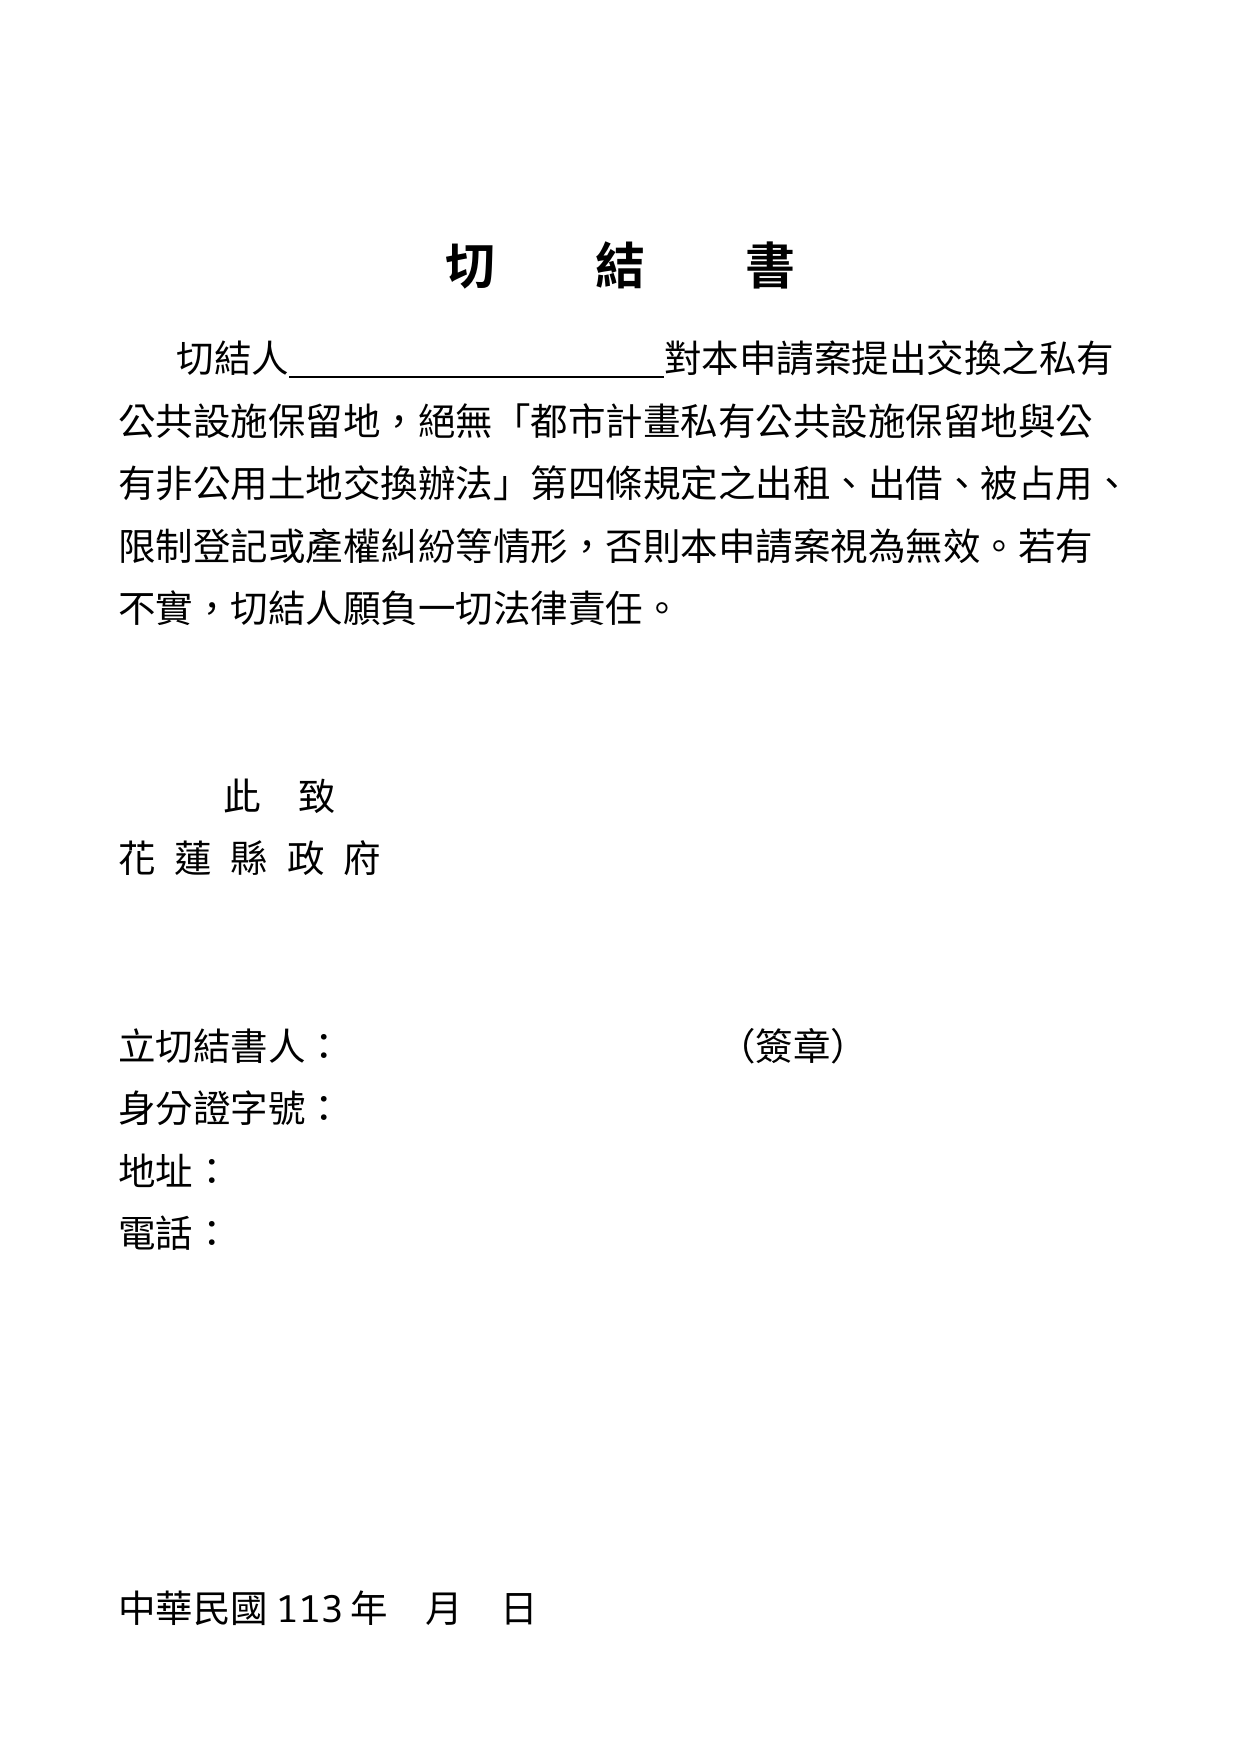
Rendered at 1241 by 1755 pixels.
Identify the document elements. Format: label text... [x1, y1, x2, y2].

text 中華民國113年 月 日 [118, 1564, 1122, 1627]
text 地址： [118, 1127, 1122, 1189]
text 此 致 [118, 752, 1122, 814]
text 電話： [118, 1189, 1122, 1252]
text 切結人 對本申請案提出交換之私有公共設施保留地，絕無「都市計畫私有公共設施保留地與公有非公用土地交換辦法」第四條規定之出租、出借、被占用、限制登記或產權糾紛等情形，否則本申請案視為無效。若有不實，切結人願負一切法律責任。 [118, 314, 1122, 627]
text 身分證字號： [118, 1064, 1122, 1127]
text 花 蓮 縣 政 府 [118, 814, 1122, 877]
text 切 結 書 [118, 189, 1122, 314]
text 立切結書人： （簽章） [118, 1002, 1122, 1064]
